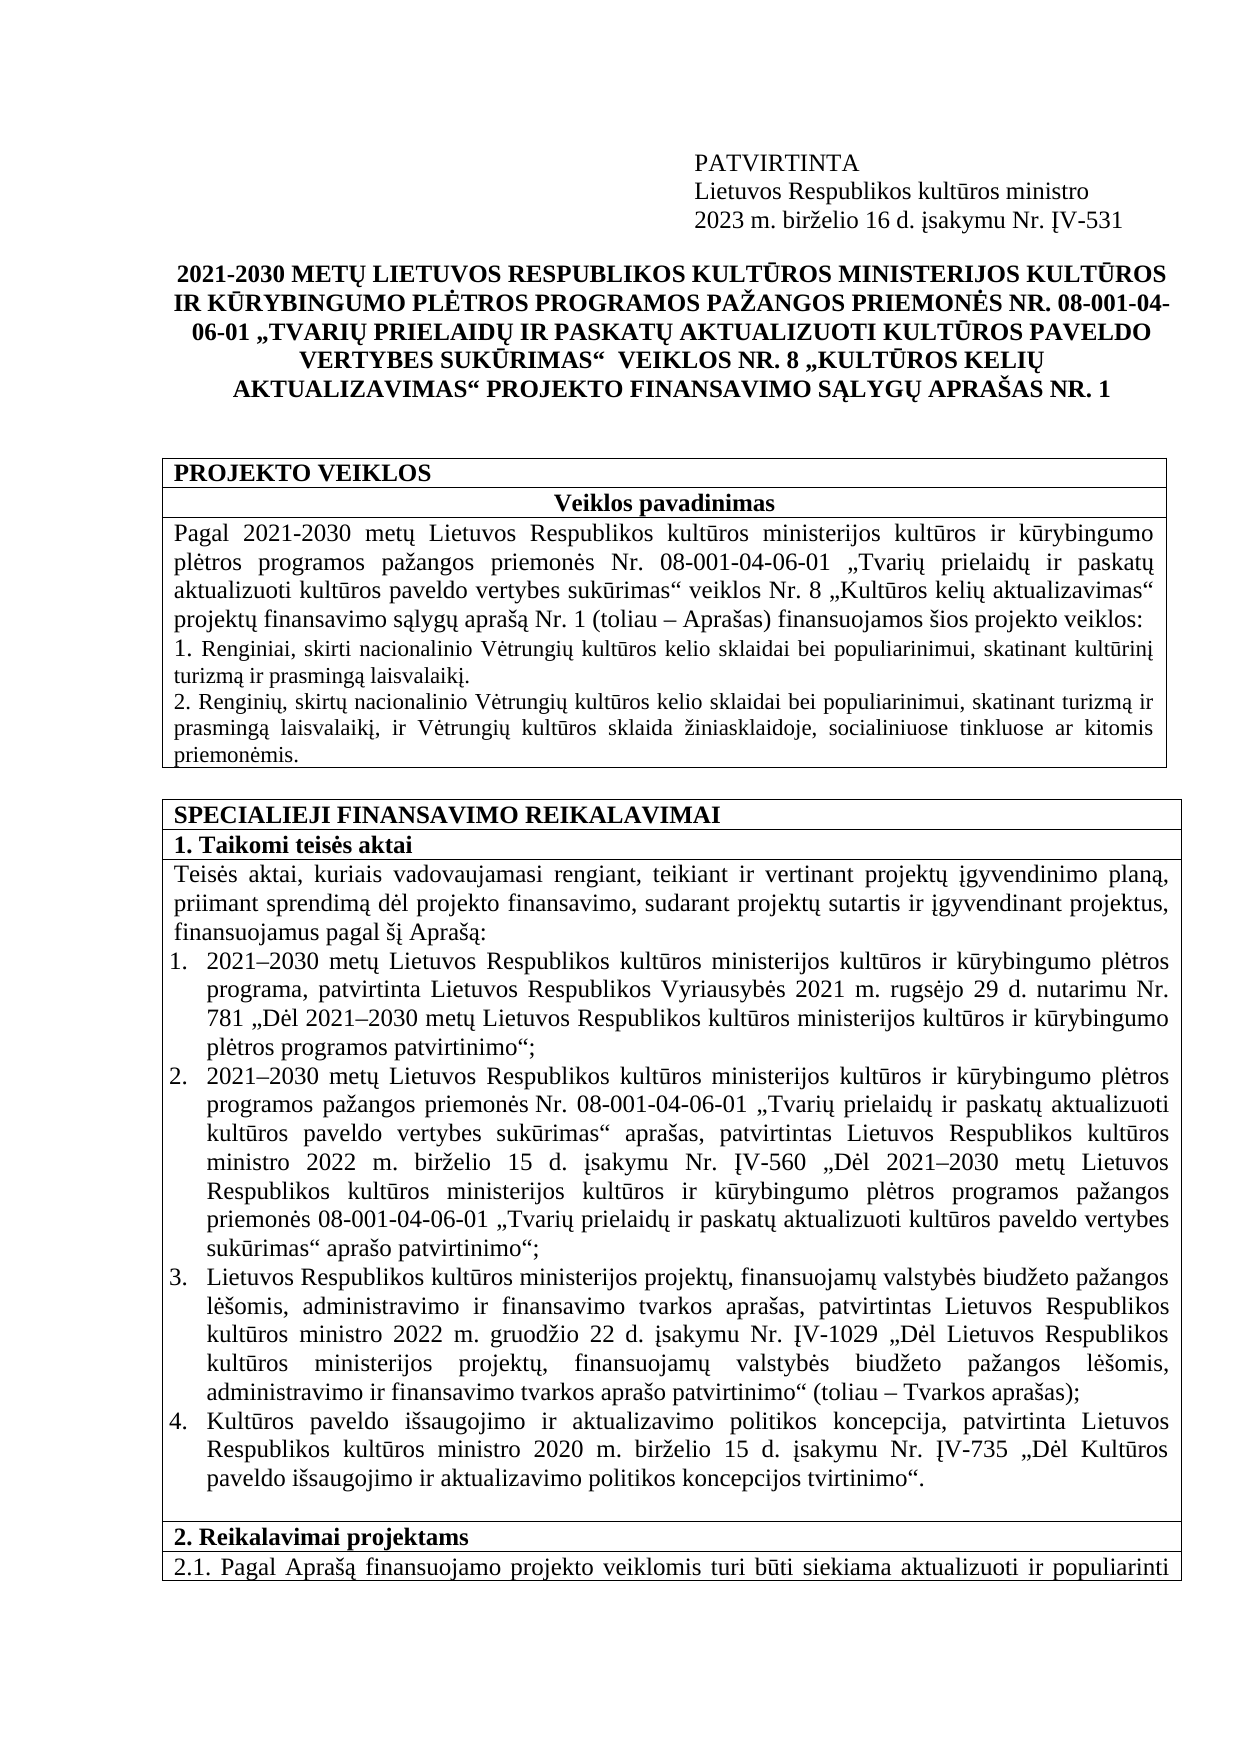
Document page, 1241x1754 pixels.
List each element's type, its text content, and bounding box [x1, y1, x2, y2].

text 2023 m. birželio 16 d. įsakymu Nr. ĮV-531 [694, 205, 1181, 234]
text 2021-2030 METŲ LIETUVOS RESPUBLIKOS KULTŪROS MINISTERIJOS KULTŪROS IR KŪRYBINGUMO PLĖTROS PROGRAMOS PAŽANGOS PRIEMONĖS NR. 08-001-04-06-01 „TVARIŲ PRIELAIDŲ IR PASKATŲ AKTUALIZUOTI KULTŪROS PAVELDO VERTYBES SUKŪRIMAS“ VEIKLOS NR. 8 „KULTŪROS KELIŲ AKTUALIZAVIMAS“ PROJEKTO FINANSAVIMO SĄLYGŲ APRAŠAS NR. 1 [162, 259, 1181, 403]
table_cell Teisės aktai, kuriais vadovaujamasi rengiant, teikiant ir vertinant projektų įgyvendinimo planą, priimant sprendimą dėl projekto finansavimo, sudarant projektų sutartis ir įgyvendinant projektus, finansuojamus pagal šį Aprašą: 1. 2021–2030 metų Lietuvos Respublikos kultūros ministerijos kultūros ir kūrybingumo plėtros programa, patvirtinta Lietuvos Respublikos Vyriausybės 2021 m. rugsėjo 29 d. nutarimu Nr. 781 „Dėl 2021–2030 metų Lietuvos Respublikos kultūros ministerijos kultūros ir kūrybingumo plėtros programos patvirtinimo“; 2. 2021–2030 metų Lietuvos Respublikos kultūros ministerijos kultūros ir kūrybingumo plėtros programos pažangos priemonės Nr. 08-001-04-06-01 „Tvarių prielaidų ir paskatų aktualizuoti kultūros paveldo vertybes sukūrimas“ aprašas, patvirtintas Lietuvos Respublikos kultūros ministro 2022 m. birželio 15 d. įsakymu Nr. ĮV-560 „Dėl 2021–2030 metų Lietuvos Respublikos kultūros ministerijos kultūros ir kūrybingumo plėtros programos pažangos priemonės 08-001-04-06-01 „Tvarių prielaidų ir paskatų aktualizuoti kultūros paveldo vertybes sukūrimas“ aprašo patvirtinimo“; 3. Lietuvos Respublikos kultūros ministerijos projektų, finansuojamų valstybės biudžeto pažangos lėšomis, administravimo ir finansavimo tvarkos aprašas, patvirtintas Lietuvos Respublikos kultūros ministro 2022 m. gruodžio 22 d. įsakymu Nr. ĮV-1029 „Dėl Lietuvos Respublikos kultūros ministerijos projektų, finansuojamų valstybės biudžeto pažangos lėšomis, administravimo ir finansavimo tvarkos aprašo patvirtinimo“ (toliau – Tvarkos aprašas); 4. Kultūros paveldo išsaugojimo ir aktualizavimo politikos koncepcija, patvirtinta Lietuvos Respublikos kultūros ministro 2020 m. birželio 15 d. įsakymu Nr. ĮV-735 „Dėl Kultūros paveldo išsaugojimo ir aktualizavimo politikos koncepcijos tvirtinimo“. [163, 860, 1181, 1521]
table_cell Veiklos pavadinimas [163, 488, 1166, 517]
text PATVIRTINTA [694, 148, 1181, 176]
table_cell 1. Taikomi teisės aktai [163, 830, 1181, 858]
table_cell 2.1. Pagal Aprašą finansuojamo projekto veiklomis turi būti siekiama aktualizuoti ir populiarinti [163, 1552, 1181, 1580]
table_cell Pagal 2021-2030 metų Lietuvos Respublikos kultūros ministerijos kultūros ir kūrybingumo plėtros programos pažangos priemonės Nr. 08-001-04-06-01 „Tvarių prielaidų ir paskatų aktualizuoti kultūros paveldo vertybes sukūrimas“ veiklos Nr. 8 „Kultūros kelių aktualizavimas“ projektų finansavimo sąlygų aprašą Nr. 1 (toliau – Aprašas) finansuojamos šios projekto veiklos: 1. Renginiai, skirti nacionalinio Vėtrungių kultūros kelio sklaidai bei populiarinimui, skatinant kultūrinį turizmą ir prasmingą laisvalaikį. 2. Renginių, skirtų nacionalinio Vėtrungių kultūros kelio sklaidai bei populiarinimui, skatinant turizmą ir prasmingą laisvalaikį, ir Vėtrungių kultūros sklaida žiniasklaidoje, socialiniuose tinkluose ar kitomis priemonėmis. [163, 518, 1166, 767]
table_header SPECIALIEJI FINANSAVIMO REIKALAVIMAI [163, 800, 1181, 829]
table_header PROJEKTO VEIKLOS [163, 459, 1166, 487]
table_cell 2. Reikalavimai projektams [163, 1522, 1181, 1551]
text Lietuvos Respublikos kultūros ministro [694, 176, 1181, 205]
